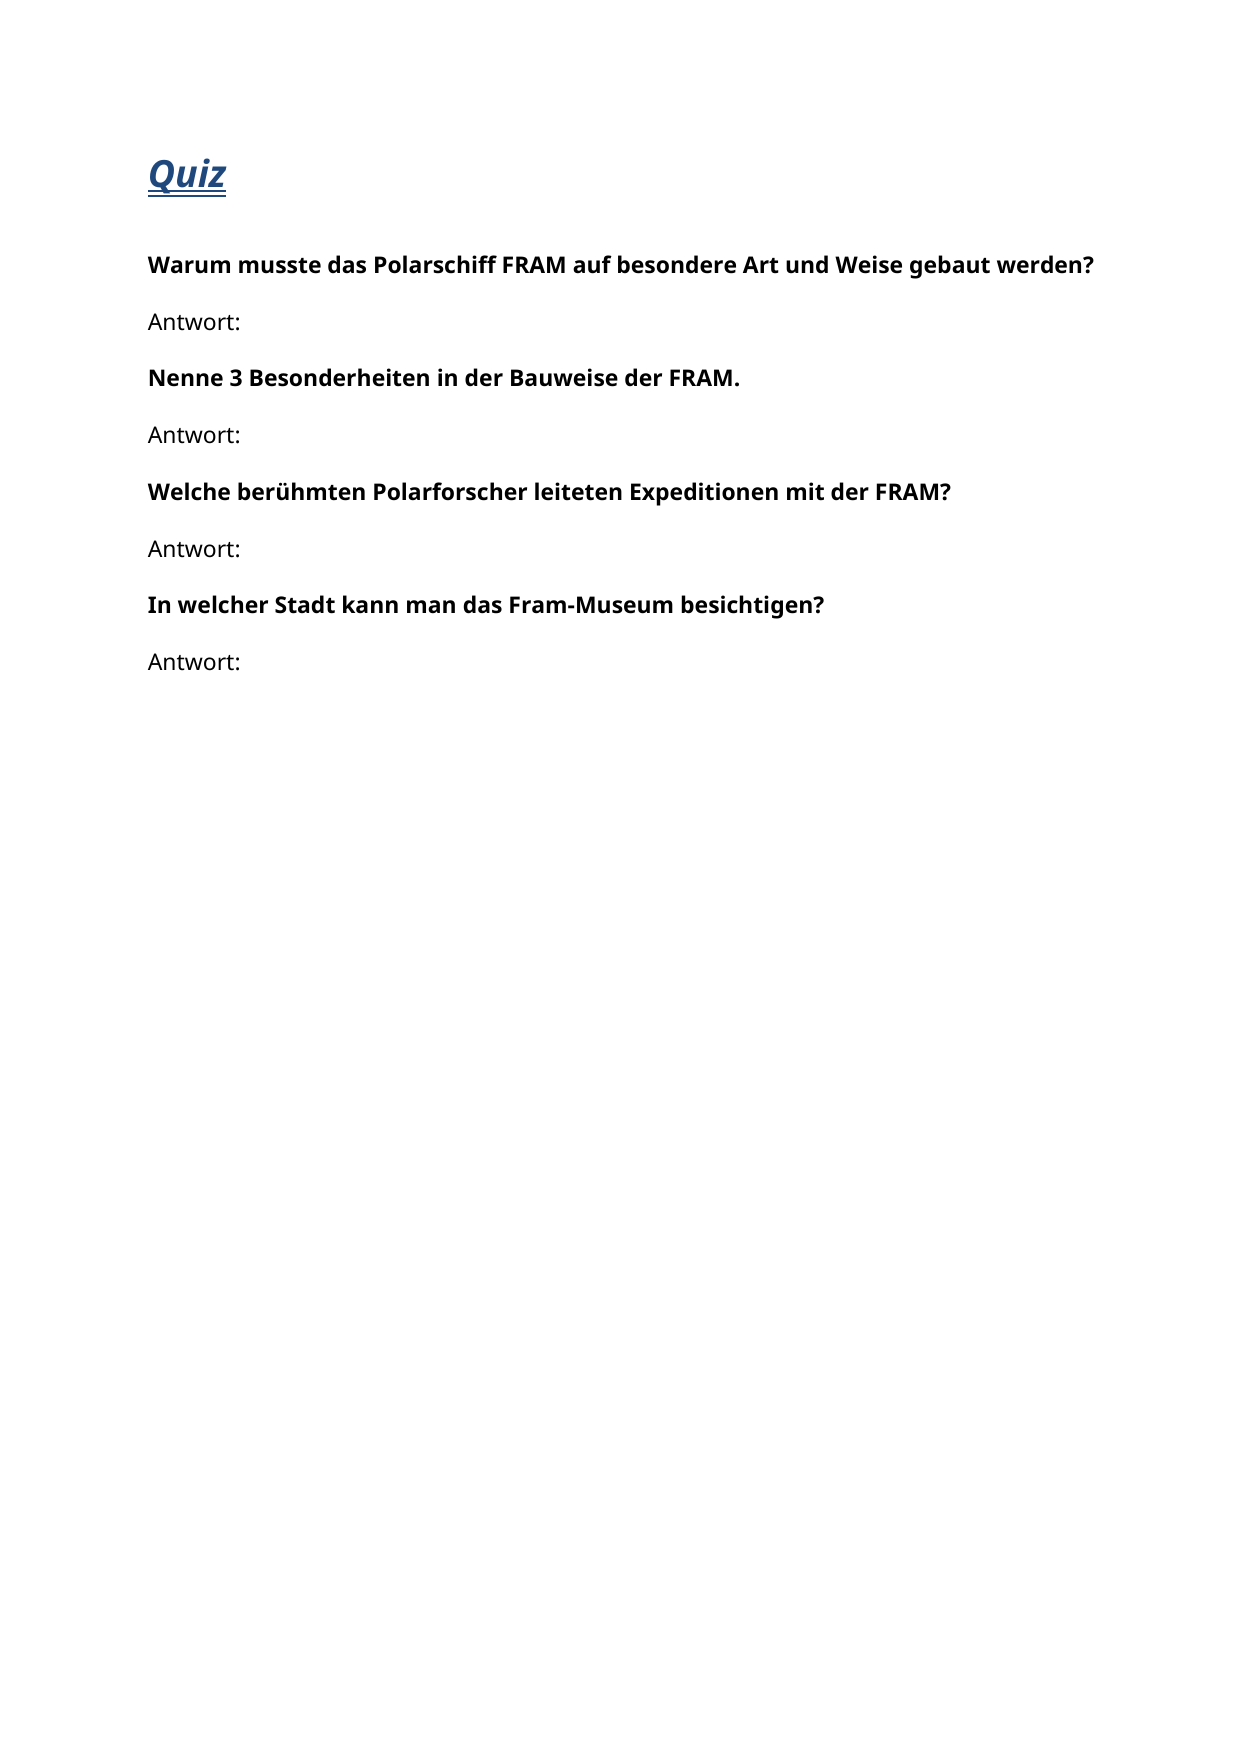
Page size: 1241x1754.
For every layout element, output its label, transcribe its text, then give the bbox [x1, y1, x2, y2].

text Antwort: [148, 646, 1137, 677]
text Welche berühmten Polarforscher leiteten Expeditionen mit der FRAM? [148, 476, 1137, 507]
text Nenne 3 Besonderheiten in der Bauweise der FRAM. [148, 362, 1137, 393]
text Antwort: [148, 419, 1137, 450]
text Warum musste das Polarschiff FRAM auf besondere Art und Weise gebaut werden? [148, 249, 1137, 280]
text Antwort: [148, 532, 1137, 564]
text In welcher Stadt kann man das Fram-Museum besichtigen? [148, 589, 1137, 621]
text Antwort: [148, 305, 1137, 337]
text Quiz [148, 148, 1137, 199]
